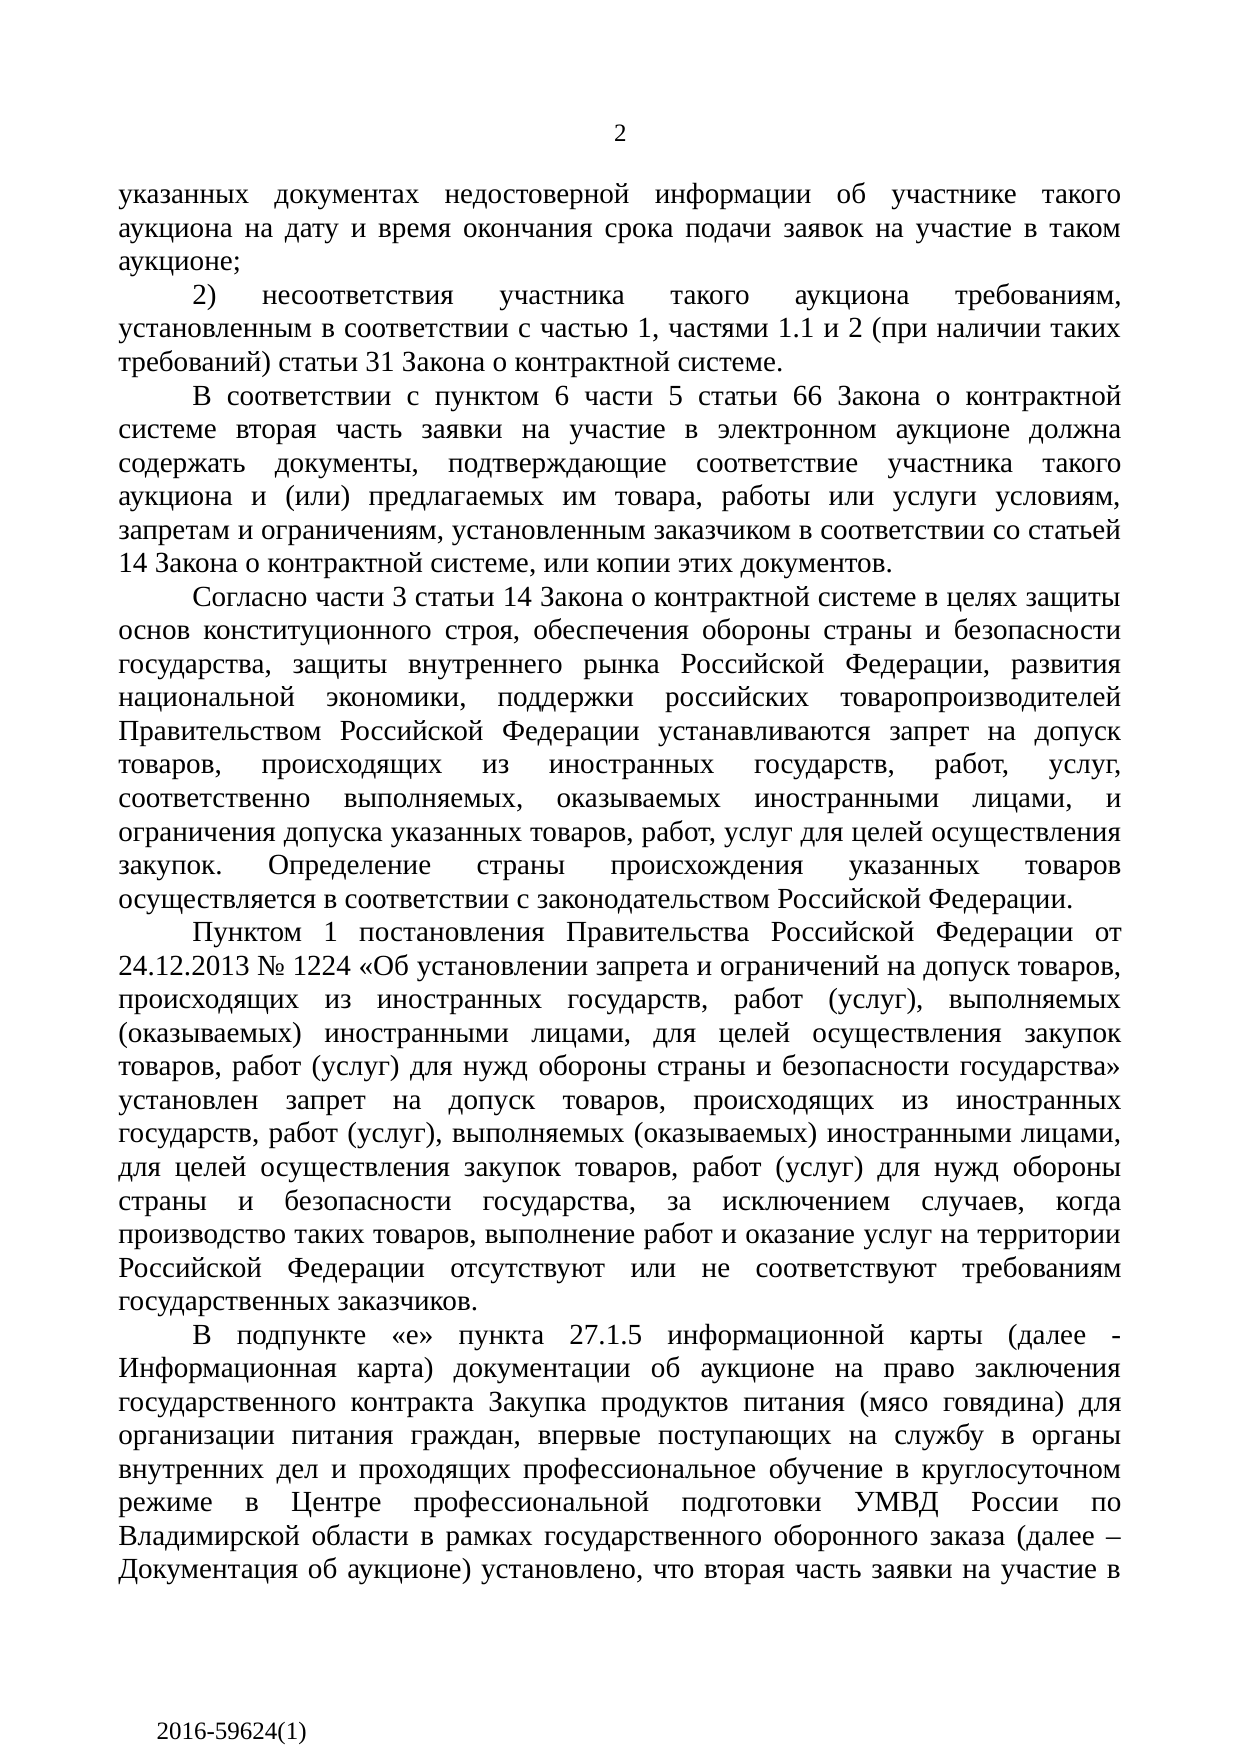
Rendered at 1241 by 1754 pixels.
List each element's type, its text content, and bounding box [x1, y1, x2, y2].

text 2) несоответствия участника такого аукциона требованиям, установленным в соответствии с частью 1, частями 1.1 и 2 (при наличии таких требований) статьи 31 Закона о контрактной системе. [118, 277, 1122, 378]
text В подпункте «е» пункта 27.1.5 информационной карты (далее - Информационная карта) документации об аукционе на право заключения государственного контракта Закупка продуктов питания (мясо говядина) для организации питания граждан, впервые поступающих на службу в органы внутренних дел и проходящих профессиональное обучение в круглосуточном режиме в Центре профессиональной подготовки УМВД России по Владимирской области в рамках государственного оборонного заказа (далее – Документация об аукционе) установлено, что вторая часть заявки на участие в [118, 1317, 1122, 1585]
text Согласно части 3 статьи 14 Закона о контрактной системе в целях защиты основ конституционного строя, обеспечения обороны страны и безопасности государства, защиты внутреннего рынка Российской Федерации, развития национальной экономики, поддержки российских товаропроизводителей Правительством Российской Федерации устанавливаются запрет на допуск товаров, происходящих из иностранных государств, работ, услуг, соответственно выполняемых, оказываемых иностранными лицами, и ограничения допуска указанных товаров, работ, услуг для целей осуществления закупок. Определение страны происхождения указанных товаров осуществляется в соответствии с законодательством Российской Федерации. [118, 579, 1122, 914]
text В соответствии с пунктом 6 части 5 статьи 66 Закона о контрактной системе вторая часть заявки на участие в электронном аукционе должна содержать документы, подтверждающие соответствие участника такого аукциона и (или) предлагаемых им товара, работы или услуги условиям, запретам и ограничениям, установленным заказчиком в соответствии со статьей 14 Закона о контрактной системе, или копии этих документов. [118, 378, 1122, 579]
text Пунктом 1 постановления Правительства Российской Федерации от 24.12.2013 № 1224 «Об установлении запрета и ограничений на допуск товаров, происходящих из иностранных государств, работ (услуг), выполняемых (оказываемых) иностранными лицами, для целей осуществления закупок товаров, работ (услуг) для нужд обороны страны и безопасности государства» установлен запрет на допуск товаров, происходящих из иностранных государств, работ (услуг), выполняемых (оказываемых) иностранными лицами, для целей осуществления закупок товаров, работ (услуг) для нужд обороны страны и безопасности государства, за исключением случаев, когда производство таких товаров, выполнение работ и оказание услуг на территории Российской Федерации отсутствуют или не соответствуют требованиям государственных заказчиков. [118, 914, 1122, 1317]
text указанных документах недостоверной информации об участнике такого аукциона на дату и время окончания срока подачи заявок на участие в таком аукционе; [118, 176, 1122, 277]
